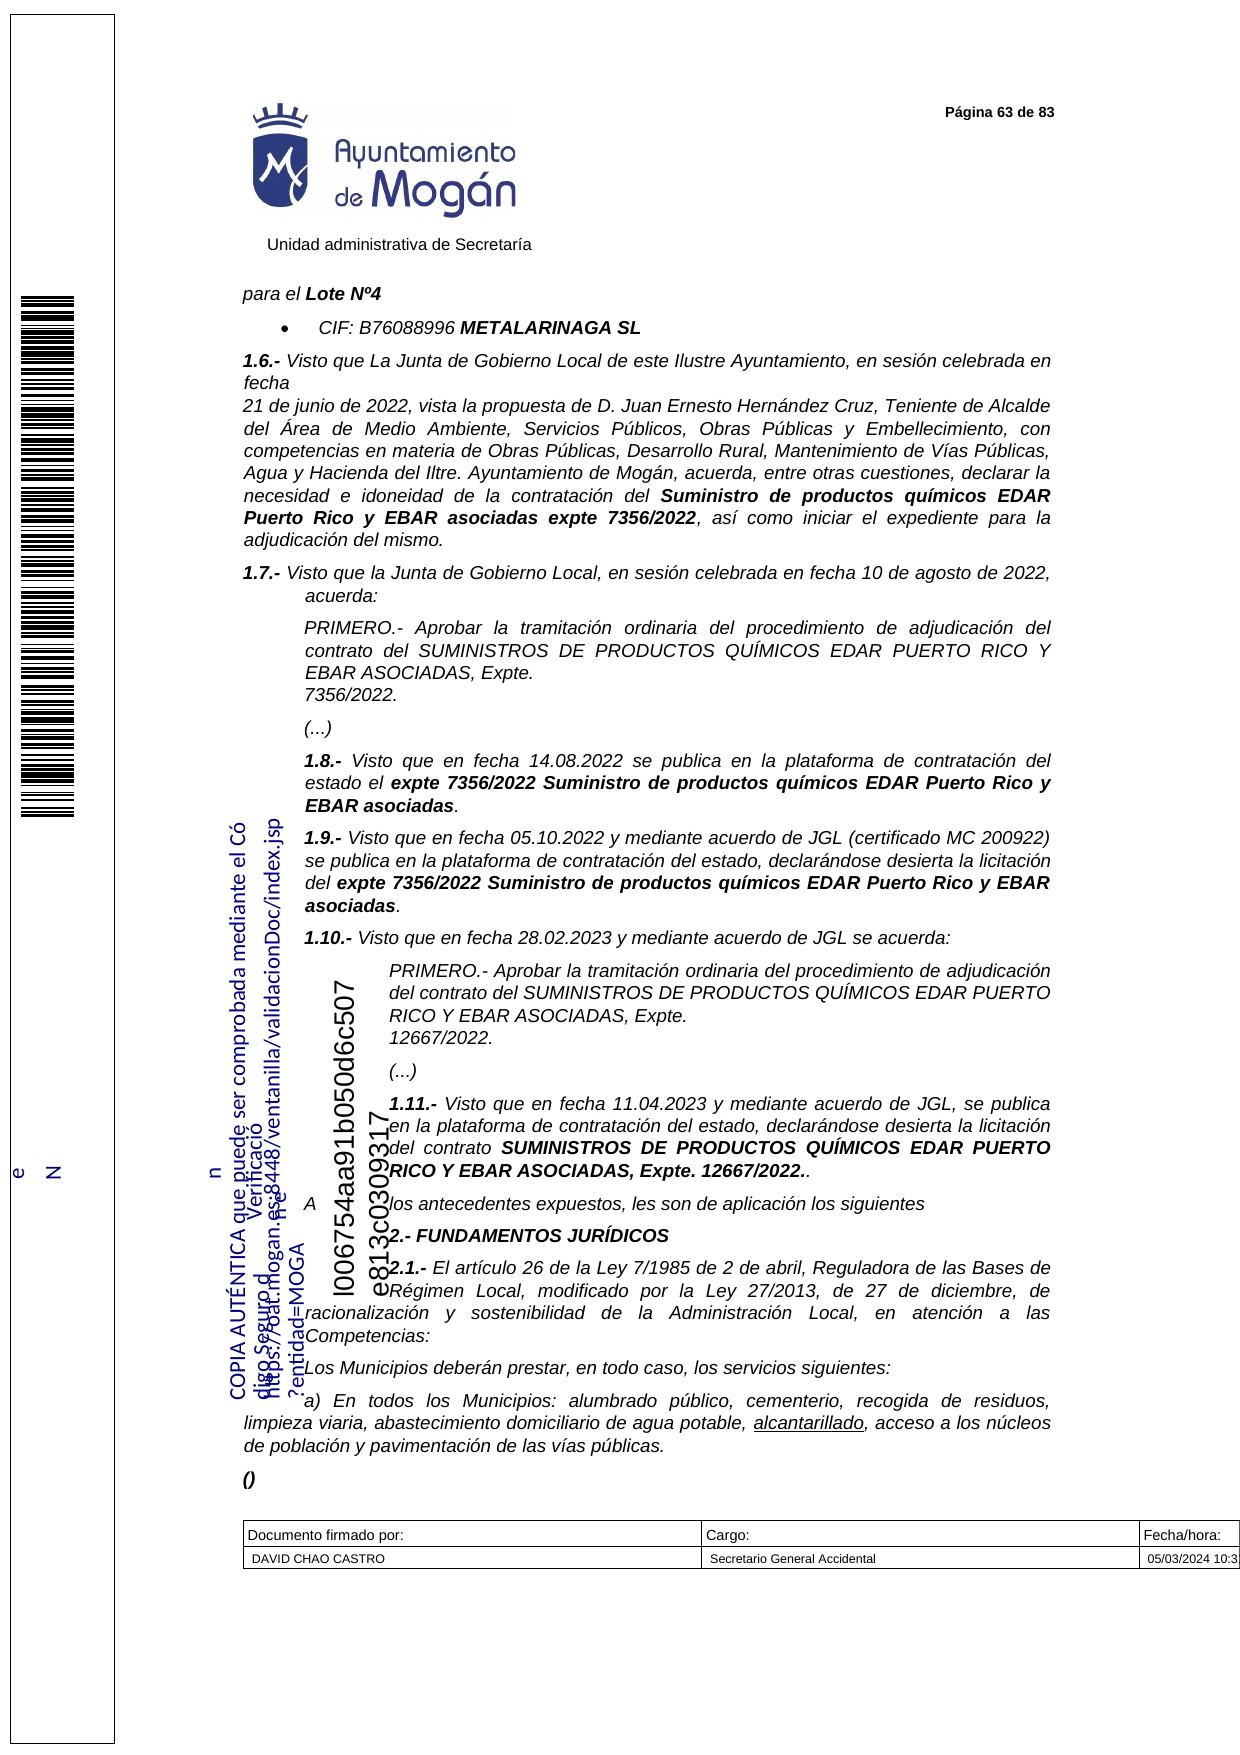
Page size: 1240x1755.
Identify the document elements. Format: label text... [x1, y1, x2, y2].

text 1.8.- Visto que en fecha 14.08.2022 se publica en la plataforma de contratación del estado el expte 7356/2022 Suministro de productos químicos EDAR Puerto Rico y EBAR asociadas. [243, 750, 1053, 816]
text 1.7.- Visto que la Junta de Gobierno Local, en sesión celebrada en fecha 10 de agosto de 2022, acuerda: [243, 562, 1053, 606]
text 1.11.- Visto que en fecha 11.04.2023 y mediante acuerdo de JGL, se publica en la plataforma de contratación del estado, declarándose desierta la licitación del contrato SUMINISTROS DE PRODUCTOS QUÍMICOS EDAR PUERTO RICO Y EBAR ASOCIADAS, Expte. 12667/2022.. [243, 1092, 1053, 1181]
text Los Municipios deberán prestar, en todo caso, los servicios siguientes: [243, 1357, 1053, 1379]
text A los antecedentes expuestos, les son de aplicación los siguientes [243, 1192, 1053, 1214]
text 1.9.- Visto que en fecha 05.10.2022 y mediante acuerdo de JGL (certificado MC 200922) se publica en la plataforma de contratación del estado, declarándose desierta la licitación del expte 7356/2022 Suministro de productos químicos EDAR Puerto Rico y EBAR asociadas. [243, 827, 1053, 916]
text 12667/2022. [243, 1027, 1053, 1048]
text PRIMERO.- Aprobar la tramitación ordinaria del procedimiento de adjudicación del contrato del SUMINISTROS DE PRODUCTOS QUÍMICOS EDAR PUERTO RICO Y EBAR ASOCIADAS, Expte. [243, 960, 1053, 1026]
text (...) [243, 717, 1053, 738]
text 7356/2022. [243, 684, 1053, 706]
text 1.6.- Visto que La Junta de Gobierno Local de este Ilustre Ayuntamiento, en sesión celebrada en fecha [243, 349, 1053, 393]
text 2.- FUNDAMENTOS JURÍDICOS [243, 1225, 1053, 1247]
list CIF: B76088996 METALARINAGA SL [243, 316, 1053, 339]
text 21 de junio de 2022, vista la propuesta de D. Juan Ernesto Hernández Cruz, Teniente de Alcalde del Área de Medio Ambiente, Servicios Públicos, Obras Públicas y Embellecimiento, con competencias en materia de Obras Públicas, Desarrollo Rural, Mantenimiento de Vías Públicas, Agua y Hacienda del Iltre. Ayuntamiento de Mogán, acuerda, entre otras cuestiones, declarar la necesidad e idoneidad de la contratación del Suministro de productos químicos EDAR Puerto Rico y EBAR asociadas expte 7356/2022, así como iniciar el expediente para la adjudicación del mismo. [243, 395, 1053, 551]
text (...) [243, 1060, 1053, 1081]
text para el Lote Nº4 [243, 283, 1053, 305]
text 2.1.- El artículo 26 de la Ley 7/1985 de 2 de abril, Reguladora de las Bases de Régimen Local, modificado por la Ley 27/2013, de 27 de diciembre, de racionalización y sostenibilidad de la Administración Local, en atención a las Competencias: [243, 1257, 1053, 1346]
text () [243, 1467, 1053, 1489]
text a) En todos los Municipios: alumbrado público, cementerio, recogida de residuos, limpieza viaria, abastecimiento domiciliario de agua potable, alcantarillado, acceso a los núcleos de población y pavimentación de las vías públicas. [243, 1390, 1053, 1456]
text PRIMERO.- Aprobar la tramitación ordinaria del procedimiento de adjudicación del contrato del SUMINISTROS DE PRODUCTOS QUÍMICOS EDAR PUERTO RICO Y EBAR ASOCIADAS, Expte. [243, 617, 1053, 683]
text 1.10.- Visto que en fecha 28.02.2023 y mediante acuerdo de JGL se acuerda: [243, 927, 1053, 949]
